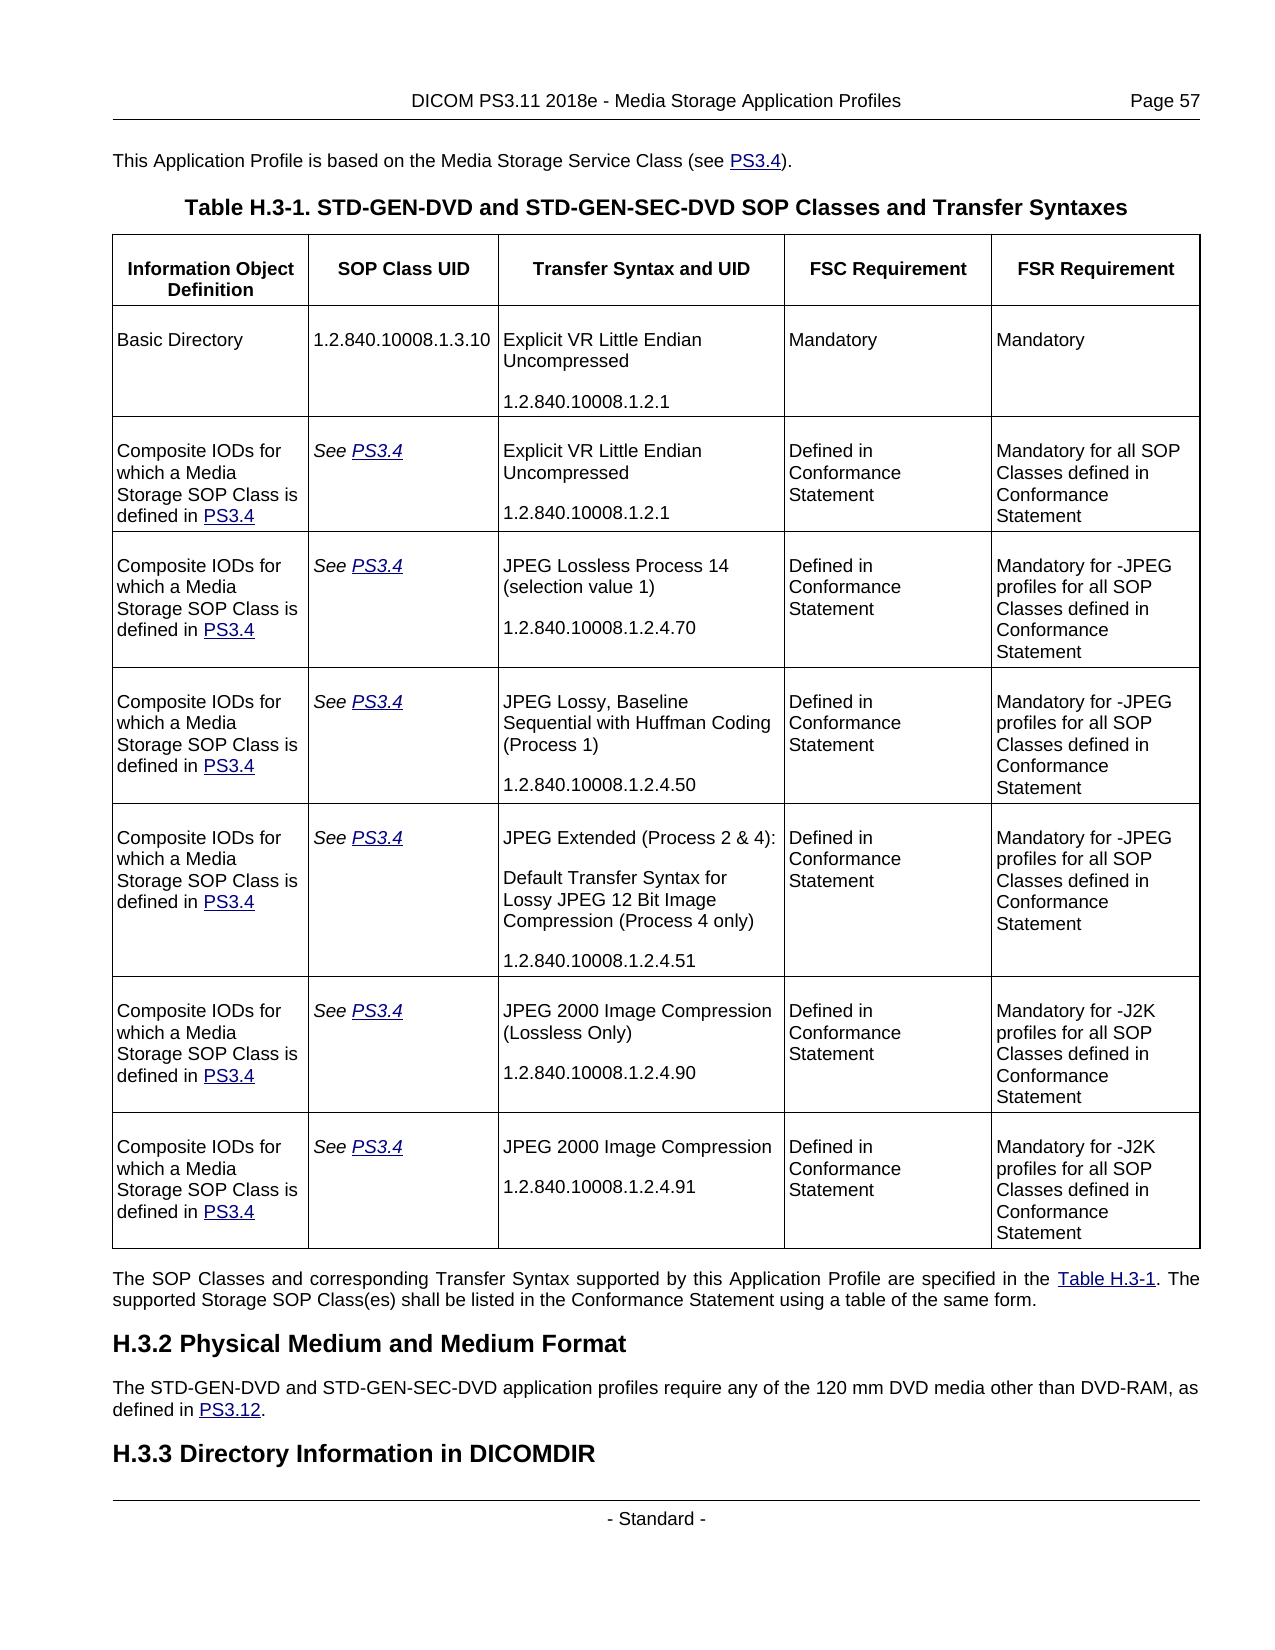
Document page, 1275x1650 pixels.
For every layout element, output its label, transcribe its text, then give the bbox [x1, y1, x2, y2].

table_cell JPEG 2000 Image Compression 1.2.840.10008.1.2.4.91 [499, 1113, 784, 1248]
table_header FSC Requirement [785, 235, 991, 305]
table_cell Mandatory [785, 306, 991, 416]
table_cell Explicit VR Little Endian Uncompressed 1.2.840.10008.1.2.1 [499, 417, 784, 531]
table_cell JPEG 2000 Image Compression (Lossless Only) 1.2.840.10008.1.2.4.90 [499, 977, 784, 1112]
table_cell Composite IODs for which a Media Storage SOP Class is defined in PS3.4 [113, 804, 308, 976]
table_cell Defined in Conformance Statement [785, 668, 991, 802]
table_header Information Object Definition [113, 235, 308, 305]
table_cell Composite IODs for which a Media Storage SOP Class is defined in PS3.4 [113, 668, 308, 802]
text Table H.3-1. STD-GEN-DVD and STD-GEN-SEC-DVD SOP Classes and Transfer Syntaxes [112, 194, 1200, 220]
table_cell JPEG Lossless Process 14 (selection value 1) 1.2.840.10008.1.2.4.70 [499, 532, 784, 667]
table_cell Mandatory for -JPEG profiles for all SOP Classes defined in Conformance Statement [992, 804, 1199, 976]
table_cell See PS3.4 [309, 804, 498, 976]
table_cell Defined in Conformance Statement [785, 977, 991, 1112]
table_cell Defined in Conformance Statement [785, 804, 991, 976]
table_cell JPEG Lossy, Baseline Sequential with Huffman Coding (Process 1) 1.2.840.10008.1.2.4.50 [499, 668, 784, 802]
table_cell Composite IODs for which a Media Storage SOP Class is defined in PS3.4 [113, 532, 308, 667]
text This Application Profile is based on the Media Storage Service Class (see PS3.4). [112, 150, 1200, 172]
table_cell See PS3.4 [309, 668, 498, 802]
table_cell Composite IODs for which a Media Storage SOP Class is defined in PS3.4 [113, 417, 308, 531]
table_cell Defined in Conformance Statement [785, 532, 991, 667]
table_cell Mandatory [992, 306, 1199, 416]
table_header Transfer Syntax and UID [499, 235, 784, 305]
table_cell Mandatory for -J2K profiles for all SOP Classes defined in Conformance Statement [992, 977, 1199, 1112]
table_cell Mandatory for all SOP Classes defined in Conformance Statement [992, 417, 1199, 531]
table_cell See PS3.4 [309, 417, 498, 531]
table_cell 1.2.840.10008.1.3.10 [309, 306, 498, 416]
table_cell Composite IODs for which a Media Storage SOP Class is defined in PS3.4 [113, 1113, 308, 1248]
table_header SOP Class UID [309, 235, 498, 305]
text H.3.2 Physical Medium and Medium Format [112, 1329, 1200, 1358]
text The SOP Classes and corresponding Transfer Syntax supported by this Application Profile are specified in the Table H.3-1. The supported Storage SOP Class(es) shall be listed in the Conformance Statement using a table of the same form. [112, 1268, 1200, 1311]
table_cell See PS3.4 [309, 977, 498, 1112]
table_cell Explicit VR Little Endian Uncompressed 1.2.840.10008.1.2.1 [499, 306, 784, 416]
table_cell Mandatory for -JPEG profiles for all SOP Classes defined in Conformance Statement [992, 668, 1199, 802]
table_cell See PS3.4 [309, 532, 498, 667]
text The STD-GEN-DVD and STD-GEN-SEC-DVD application profiles require any of the 120 mm DVD media other than DVD-RAM, as defined in PS3.12. [112, 1377, 1200, 1420]
table_cell Mandatory for -J2K profiles for all SOP Classes defined in Conformance Statement [992, 1113, 1199, 1248]
table_cell See PS3.4 [309, 1113, 498, 1248]
table_cell Composite IODs for which a Media Storage SOP Class is defined in PS3.4 [113, 977, 308, 1112]
table_header FSR Requirement [992, 235, 1199, 305]
table_cell JPEG Extended (Process 2 & 4): Default Transfer Syntax for Lossy JPEG 12 Bit Image Compression (Process 4 only) 1.2.840.10008.1.2.4.51 [499, 804, 784, 976]
table_cell Basic Directory [113, 306, 308, 416]
table_cell Mandatory for -JPEG profiles for all SOP Classes defined in Conformance Statement [992, 532, 1199, 667]
table_cell Defined in Conformance Statement [785, 1113, 991, 1248]
table_cell Defined in Conformance Statement [785, 417, 991, 531]
text H.3.3 Directory Information in DICOMDIR [112, 1439, 1200, 1468]
